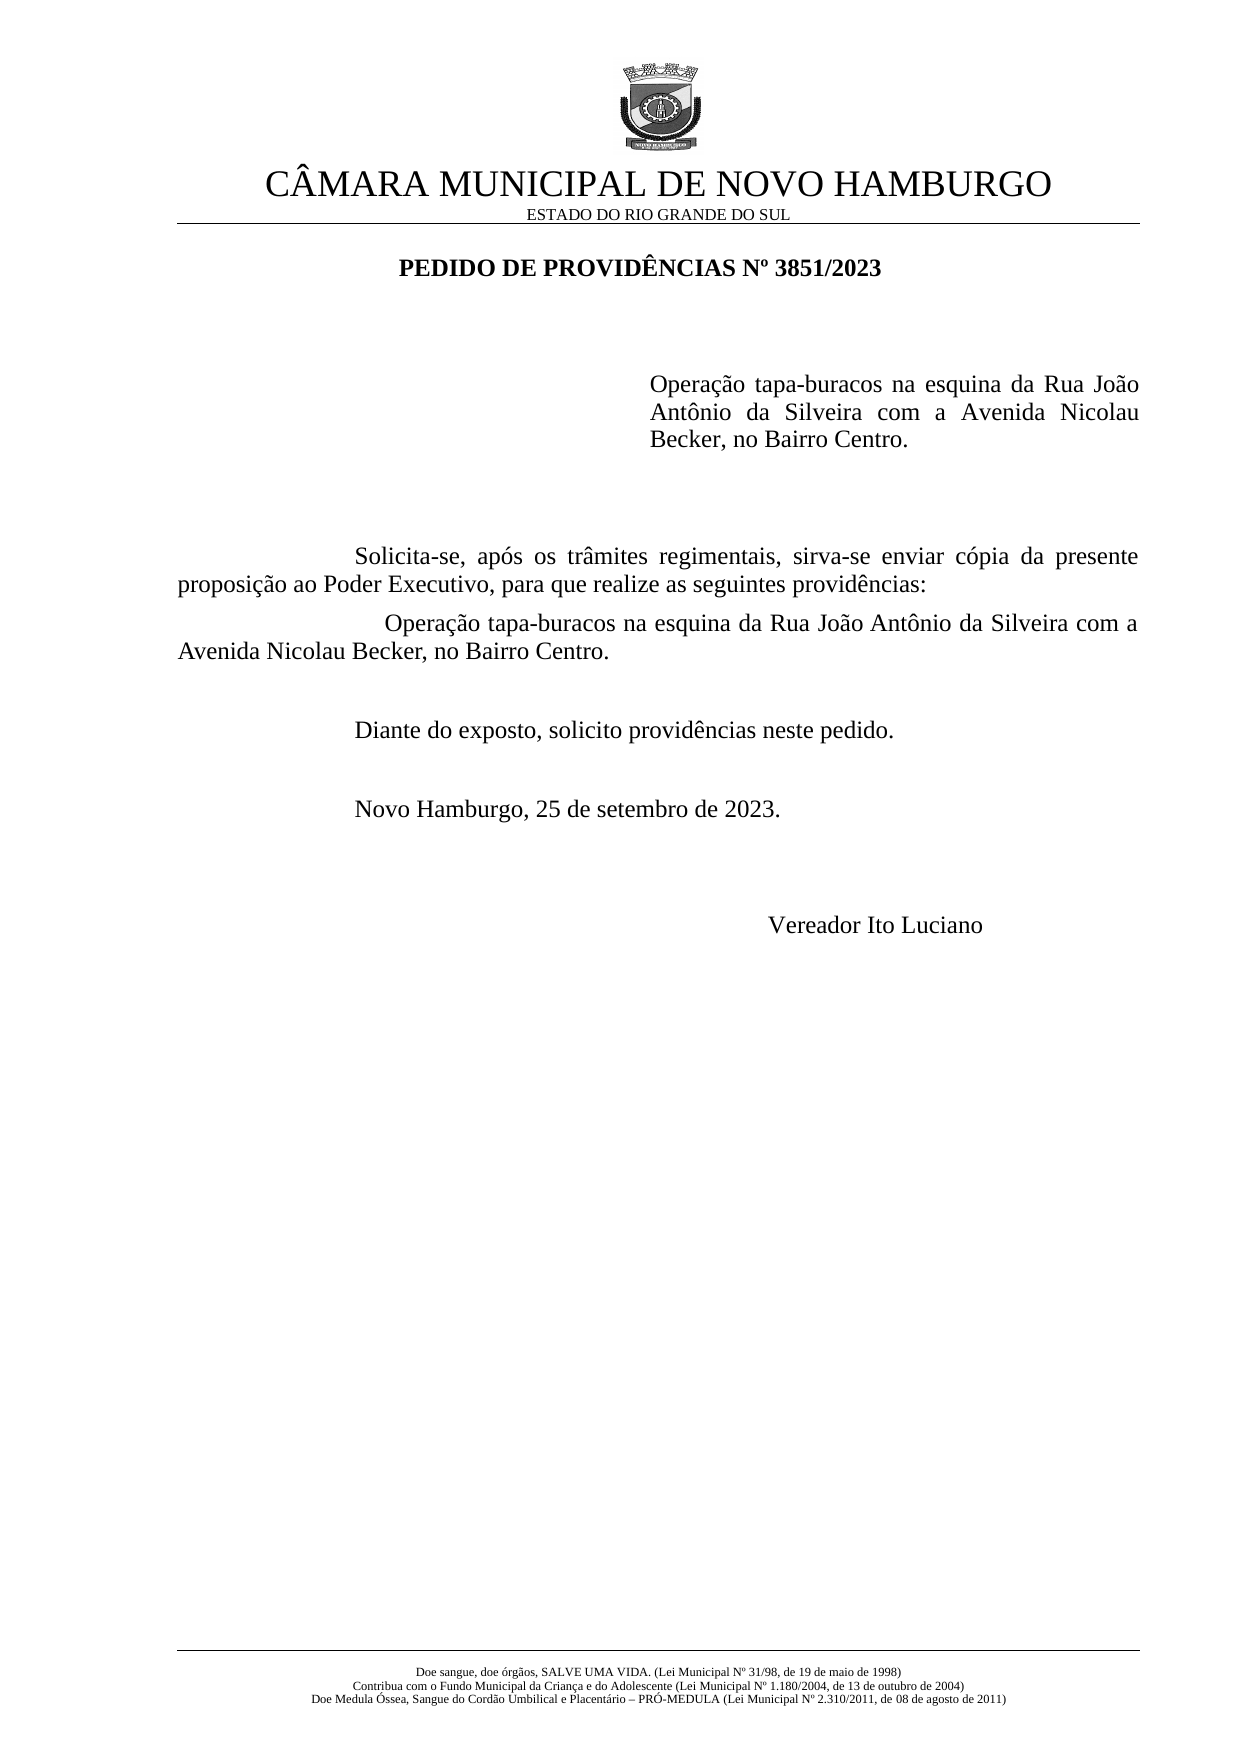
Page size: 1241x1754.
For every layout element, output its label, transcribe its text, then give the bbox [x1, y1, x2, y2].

text PEDIDO DE PROVIDÊNCIAS Nº 3851/2023 [177, 254, 1140, 282]
text Operação tapa-buracos na esquina da Rua João Antônio da Silveira com a Avenida Nicolau Becker, no Bairro Centro. [177, 609, 1140, 665]
text Operação tapa-buracos na esquina da Rua João Antônio da Silveira com a Avenida Nicolau Becker, no Bairro Centro. [649, 370, 1140, 453]
text Diante do exposto, solicito providências neste pedido. [177, 716, 1140, 744]
text Novo Hamburgo, 25 de setembro de 2023. [177, 795, 1140, 823]
text Solicita-se, após os trâmites regimentais, sirva-se enviar cópia da presente proposição ao Poder Executivo, para que realize as seguintes providências: [177, 542, 1140, 597]
text Vereador Ito Luciano [768, 912, 1140, 939]
